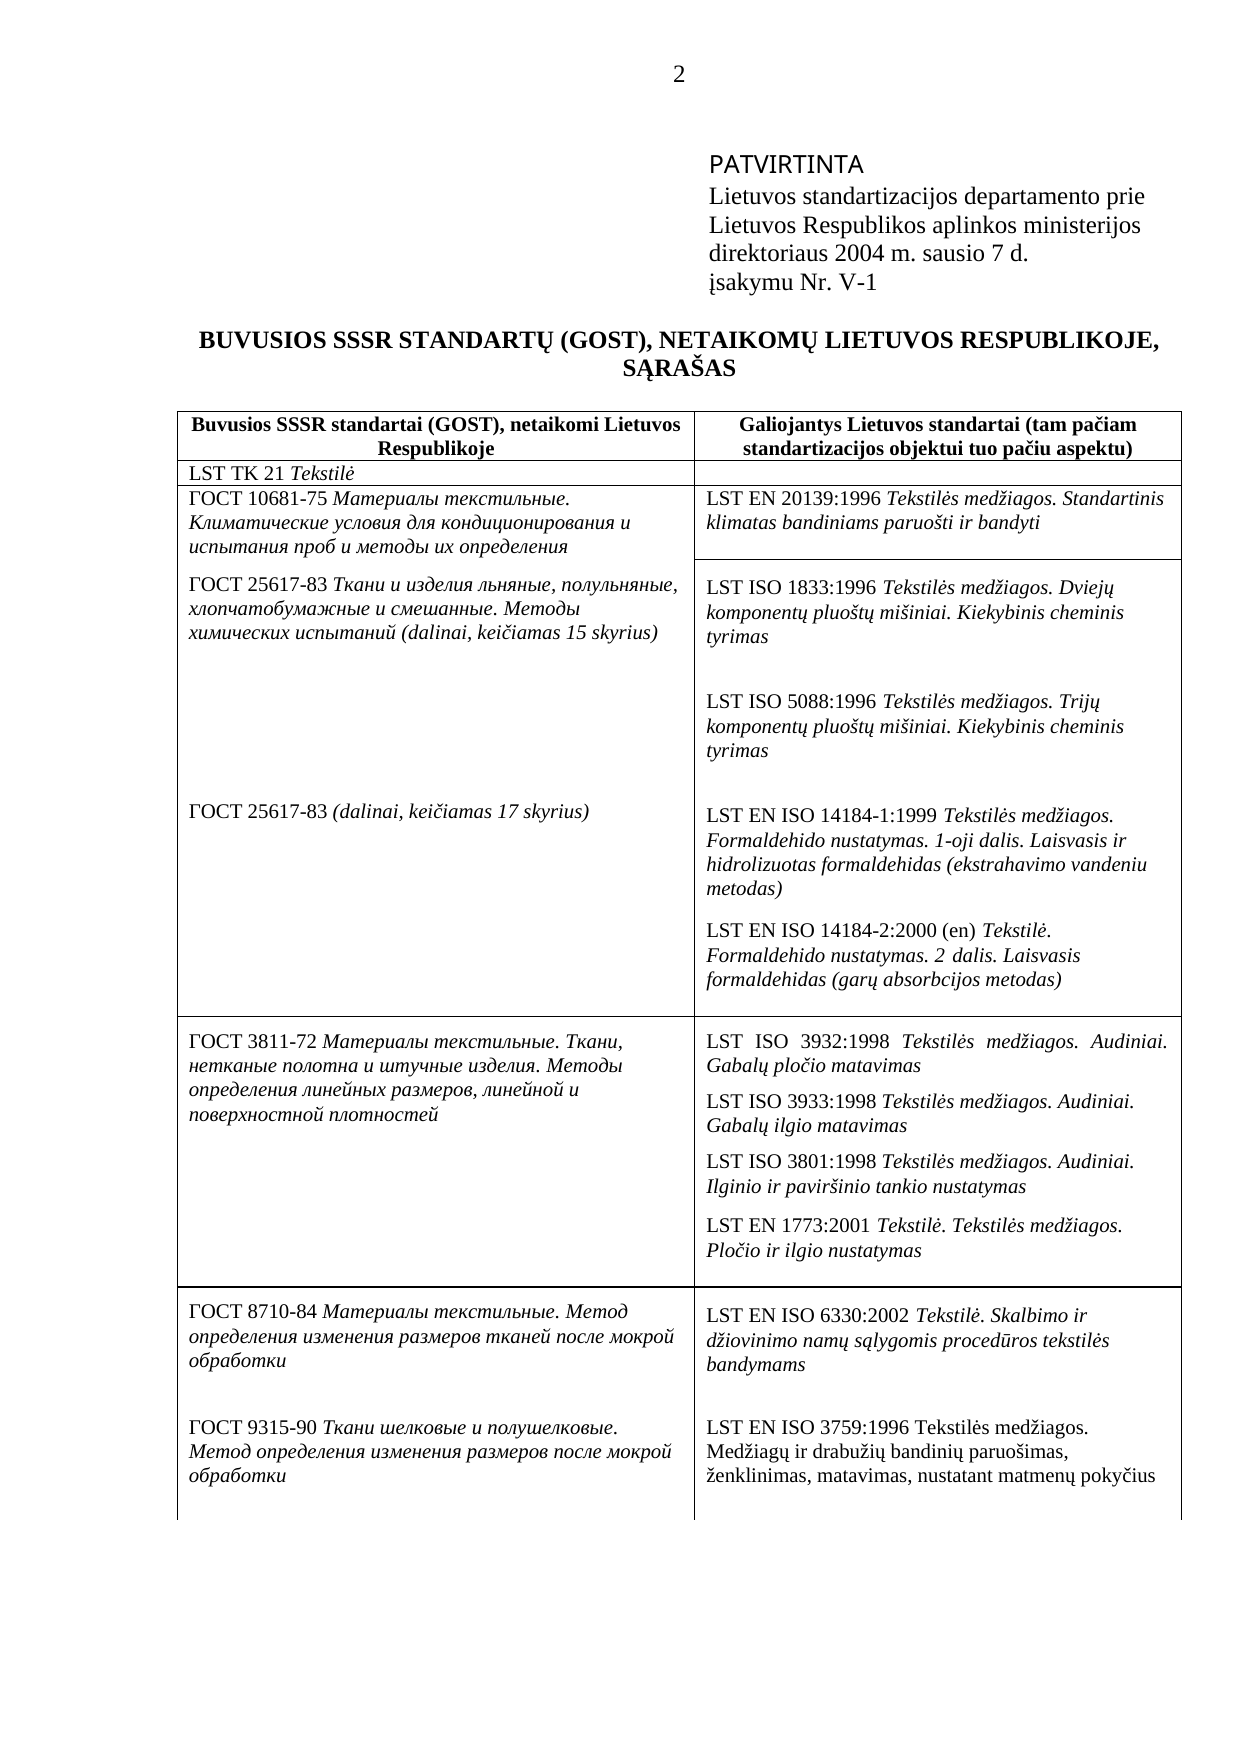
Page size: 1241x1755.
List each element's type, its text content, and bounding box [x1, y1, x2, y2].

table_cell [178, 673, 694, 787]
text įsakymu Nr. V-1 [177, 267, 1181, 296]
table_cell LST EN ISO 14184-2:2000 (en) Tekstilė. Formaldehido nustatymas. 2 dalis. Laisvasis formaldehidas (garų absorbcijos metodas) [695, 902, 1181, 1016]
table_cell LST ISO 5088:1996 Tekstilės medžiagos. Trijų komponentų pluoštų mišiniai. Kiekybinis cheminis tyrimas [695, 673, 1181, 787]
table_cell ГОСТ 9315-90 Ткани шелковые и полушелковые. Метод определения изменения размеров после мокрой обработки [178, 1403, 694, 1520]
table_cell ГОСТ 3811-72 Материалы текстильные. Ткани, нетканые полотна и штучные изделия. Методы определения линейных размеров, линейной и поверхностной плотностей [178, 1017, 694, 1286]
table_header Galiojantys Lietuvos standartai (tam pačiam standartizacijos objektui tuo pačiu aspektu) [695, 412, 1181, 460]
table_cell LST EN ISO 6330:2002 Tekstilė. Skalbimo ir džiovinimo namų sąlygomis procedūros tekstilės bandymams [695, 1288, 1181, 1403]
table_cell LST EN 20139:1996 Tekstilės medžiagos. Standartinis klimatas bandiniams paruošti ir bandyti [695, 486, 1181, 558]
text PATVIRTINTA [177, 147, 1181, 181]
text Lietuvos Respublikos aplinkos ministerijos [177, 210, 1181, 238]
table_cell LST ISO 3932:1998 Tekstilės medžiagos. Audiniai. Gabalų pločio matavimas LST ISO 3933:1998 Tekstilės medžiagos. Audiniai. Gabalų ilgio matavimas LST ISO 3801:1998 Tekstilės medžiagos. Audiniai. Ilginio ir paviršinio tankio nustatymas LST EN 1773:2001 Tekstilė. Tekstilės medžiagos. Pločio ir ilgio nustatymas [695, 1017, 1181, 1286]
text BUVUSIOS SSSR STANDARTŲ (GOST), NETAIKOMŲ LIETUVOS RESPUBLIKOJE, SĄRAŠAS [177, 325, 1181, 382]
table_cell LST EN ISO 3759:1996 Tekstilės medžiagos. Medžiagų ir drabužių bandinių paruošimas, ženklinimas, matavimas, nustatant matmenų pokyčius [695, 1403, 1181, 1520]
table_cell ГОСТ 25617-83 Ткани и изделия льняные, полульняные, хлопчатобумажные и смешанные. Методы химических испытаний (dalinai, keičiamas 15 skyrius) [178, 559, 694, 673]
text Lietuvos standartizacijos departamento prie [177, 181, 1181, 210]
table_cell LST EN ISO 14184-1:1999 Tekstilės medžiagos. Formaldehido nustatymas. 1-oji dalis. Laisvasis ir hidrolizuotas formaldehidas (ekstrahavimo vandeniu metodas) [695, 788, 1181, 902]
table_cell LST ISO 1833:1996 Tekstilės medžiagos. Dviejų komponentų pluoštų mišiniai. Kiekybinis cheminis tyrimas [695, 560, 1181, 673]
table_cell ГОСТ 8710-84 Материалы текстильные. Метод определения изменения размеров тканей после мокрой обработки [178, 1288, 694, 1403]
table_cell LST TK 21 Tekstilė [178, 461, 694, 485]
table_cell ГОСТ 10681-75 Материалы текстильные. Климатические условия для кондиционирования и испытания проб и методы их определения [178, 486, 694, 558]
table_cell [178, 902, 694, 1016]
table_cell [695, 461, 1181, 485]
table_header Buvusios SSSR standartai (GOST), netaikomi Lietuvos Respublikoje [178, 412, 694, 460]
table_cell ГОСТ 25617-83 (dalinai, keičiamas 17 skyrius) [178, 788, 694, 902]
text direktoriaus 2004 m. sausio 7 d. [177, 238, 1181, 267]
